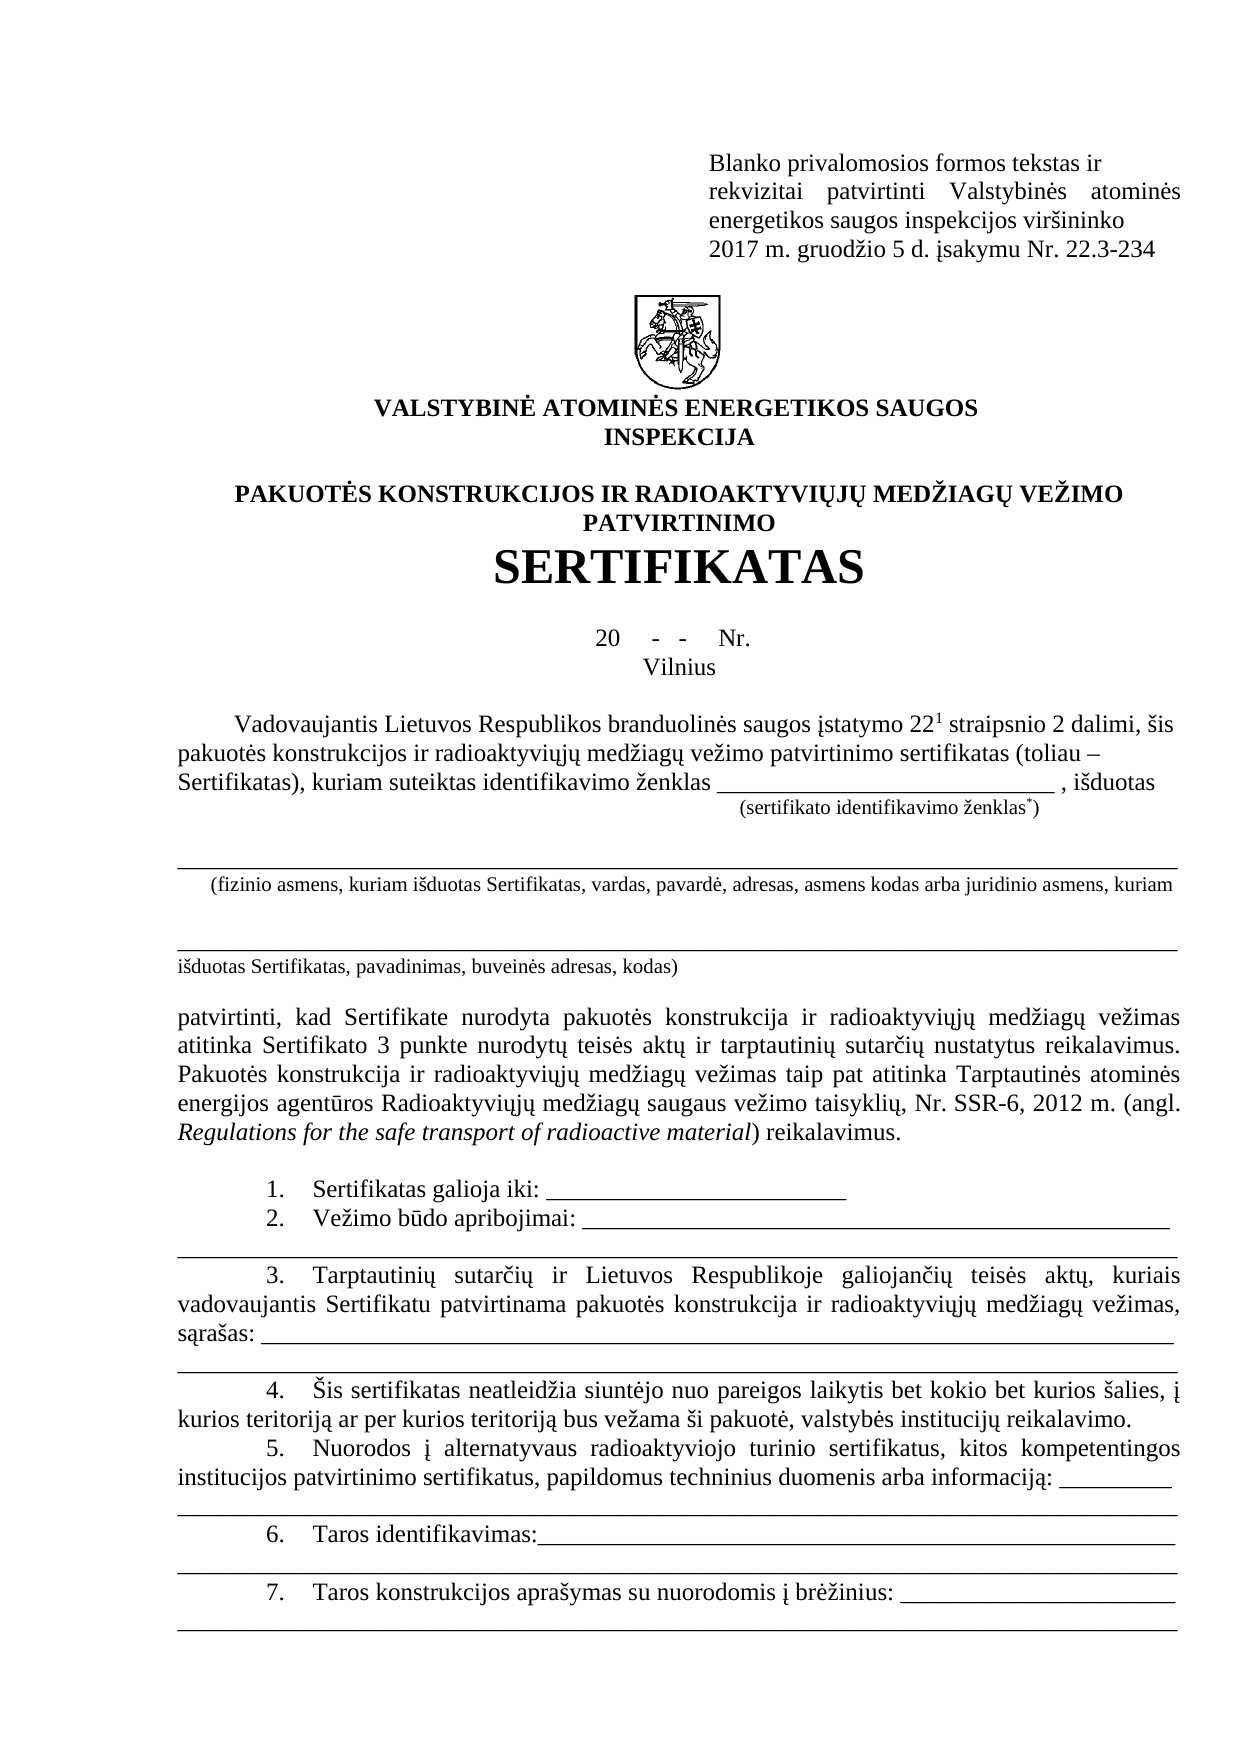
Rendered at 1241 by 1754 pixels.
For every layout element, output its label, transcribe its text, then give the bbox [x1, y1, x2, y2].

text Sertifikatas), kuriam suteiktas identifikavimo ženklas ___________________________ , išduotas [177, 767, 1181, 795]
text 5. Nuorodos į alternatyvaus radioaktyviojo turinio sertifikatus, kitos kompetentingos institucijos patvirtinimo sertifikatus, papildomus techninius duomenis arba informaciją: _________ [177, 1433, 1181, 1491]
text (sertifikato identifikavimo ženklas*) [582, 795, 1181, 819]
text VALSTYBINĖ ATOMINĖS ENERGETIKOS SAUGOS [177, 393, 1181, 422]
text 6. Taros identifikavimas:___________________________________________________ [177, 1519, 1181, 1548]
text 20 - - Nr. [177, 623, 1181, 652]
text Blanko privalomosios formos tekstas ir [709, 148, 1181, 176]
text Sertifikatas [177, 537, 1181, 594]
text ________________________________________________________________________________ [177, 1347, 1181, 1376]
text 7. Taros konstrukcijos aprašymas su nuorodomis į brėžinius: ______________________ [177, 1577, 1181, 1606]
text INSPEKCIJA [177, 422, 1181, 450]
text PAKUOTĖS konstrukcijos IR RADIOAKTYVIŲJŲ MEDŽIAGŲ VEŽIMO PATVIRTINIMO [177, 479, 1181, 537]
text Vadovaujantis Lietuvos Respublikos branduolinės saugos įstatymo 221 straipsnio 2 dalimi, šis [177, 709, 1181, 738]
text 3. Tarptautinių sutarčių ir Lietuvos Respublikoje galiojančių teisės aktų, kuriais vadovaujantis Sertifikatu patvirtinama pakuotės konstrukcija ir radioaktyviųjų medžiagų vežimas, sąrašas: _________________________________________________________________________ [177, 1261, 1181, 1347]
text 1. Sertifikatas galioja iki: ________________________ [177, 1174, 1181, 1203]
text pakuotės konstrukcijos ir radioaktyviųjų medžiagų vežimo patvirtinimo sertifikatas (toliau – [177, 738, 1181, 767]
text ________________________________________________________________________________ [177, 925, 1181, 954]
text 2. Vežimo būdo apribojimai: _______________________________________________ [177, 1203, 1181, 1232]
text 4. Šis sertifikatas neatleidžia siuntėjo nuo pareigos laikytis bet kokio bet kurios šalies, į kurios teritoriją ar per kurios teritoriją bus vežama ši pakuotė, valstybės institucijų reikalavimo. [177, 1376, 1181, 1433]
text ________________________________________________________________________________ [177, 843, 1181, 872]
text ________________________________________________________________________________ [177, 1232, 1181, 1261]
text 2017 m. gruodžio 5 d. įsakymu Nr. 22.3-234 [709, 234, 1181, 263]
text ________________________________________________________________________________ [177, 1548, 1181, 1577]
text išduotas Sertifikatas, pavadinimas, buveinės adresas, kodas) [177, 954, 1181, 978]
text (fizinio asmens, kuriam išduotas Sertifikatas, vardas, pavardė, adresas, asmens kodas arba juridinio asmens, kuriam [177, 872, 1181, 896]
text Vilnius [177, 652, 1181, 680]
text ________________________________________________________________________________ [177, 1491, 1181, 1519]
text rekvizitai patvirtinti Valstybinės atominės energetikos saugos inspekcijos viršininko [709, 176, 1181, 234]
text ________________________________________________________________________________ [177, 1606, 1181, 1634]
text patvirtinti, kad Sertifikate nurodyta pakuotės konstrukcija ir radioaktyviųjų medžiagų vežimas atitinka Sertifikato 3 punkte nurodytų teisės aktų ir tarptautinių sutarčių nustatytus reikalavimus. Pakuotės konstrukcija ir radioaktyviųjų medžiagų vežimas taip pat atitinka Tarptautinės atominės energijos agentūros Radioaktyviųjų medžiagų saugaus vežimo taisyklių, Nr. SSR-6, 2012 m. (angl. Regulations for the safe transport of radioactive material) reikalavimus. [177, 1002, 1181, 1146]
